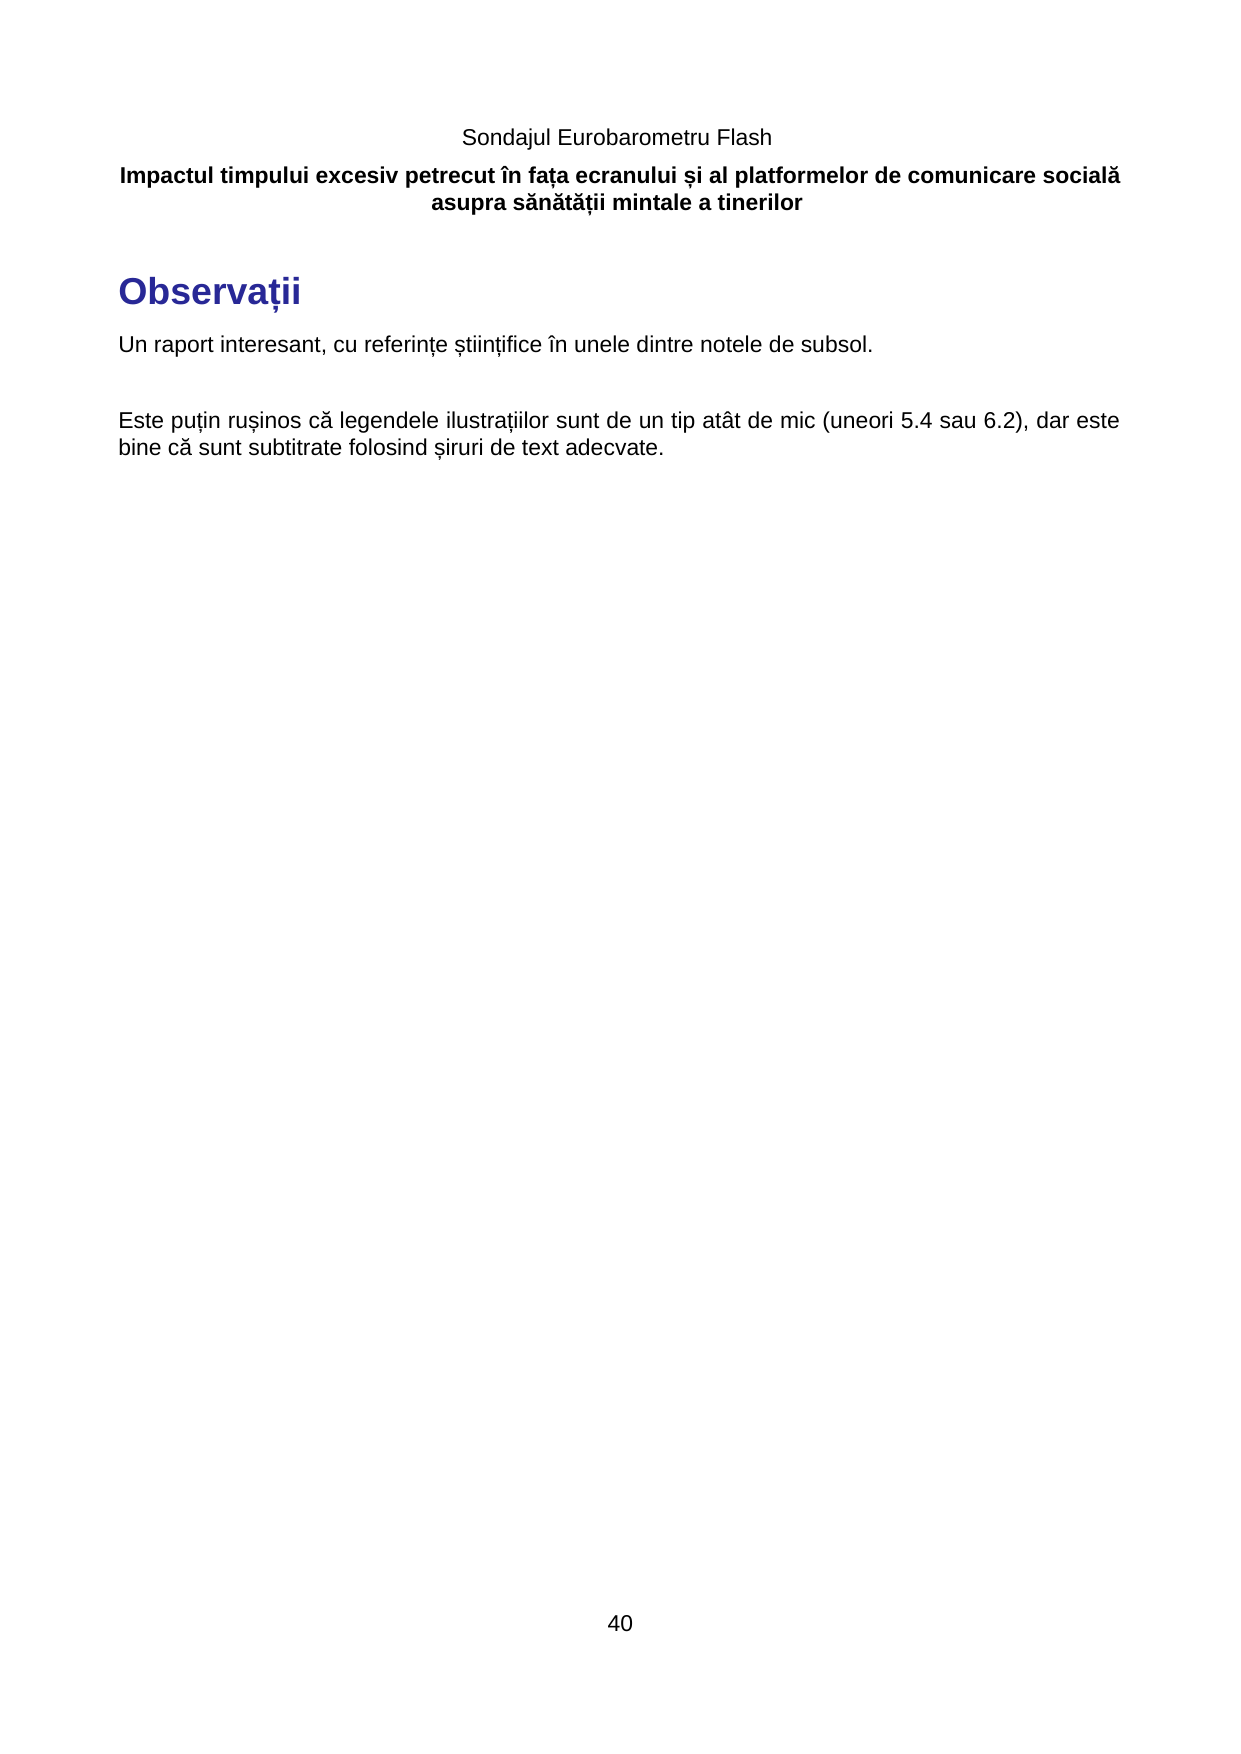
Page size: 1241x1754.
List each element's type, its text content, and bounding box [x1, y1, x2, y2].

text Un raport interesant, cu referințe științifice în unele dintre notele de subsol. [118, 331, 1122, 357]
text Este puțin rușinos că legendele ilustrațiilor sunt de un tip atât de mic (uneori 5.4 sau 6.2), dar este bine că sunt subtitrate folosind șiruri de text adecvate. [118, 407, 1122, 460]
subtitle Observații [118, 269, 1122, 313]
